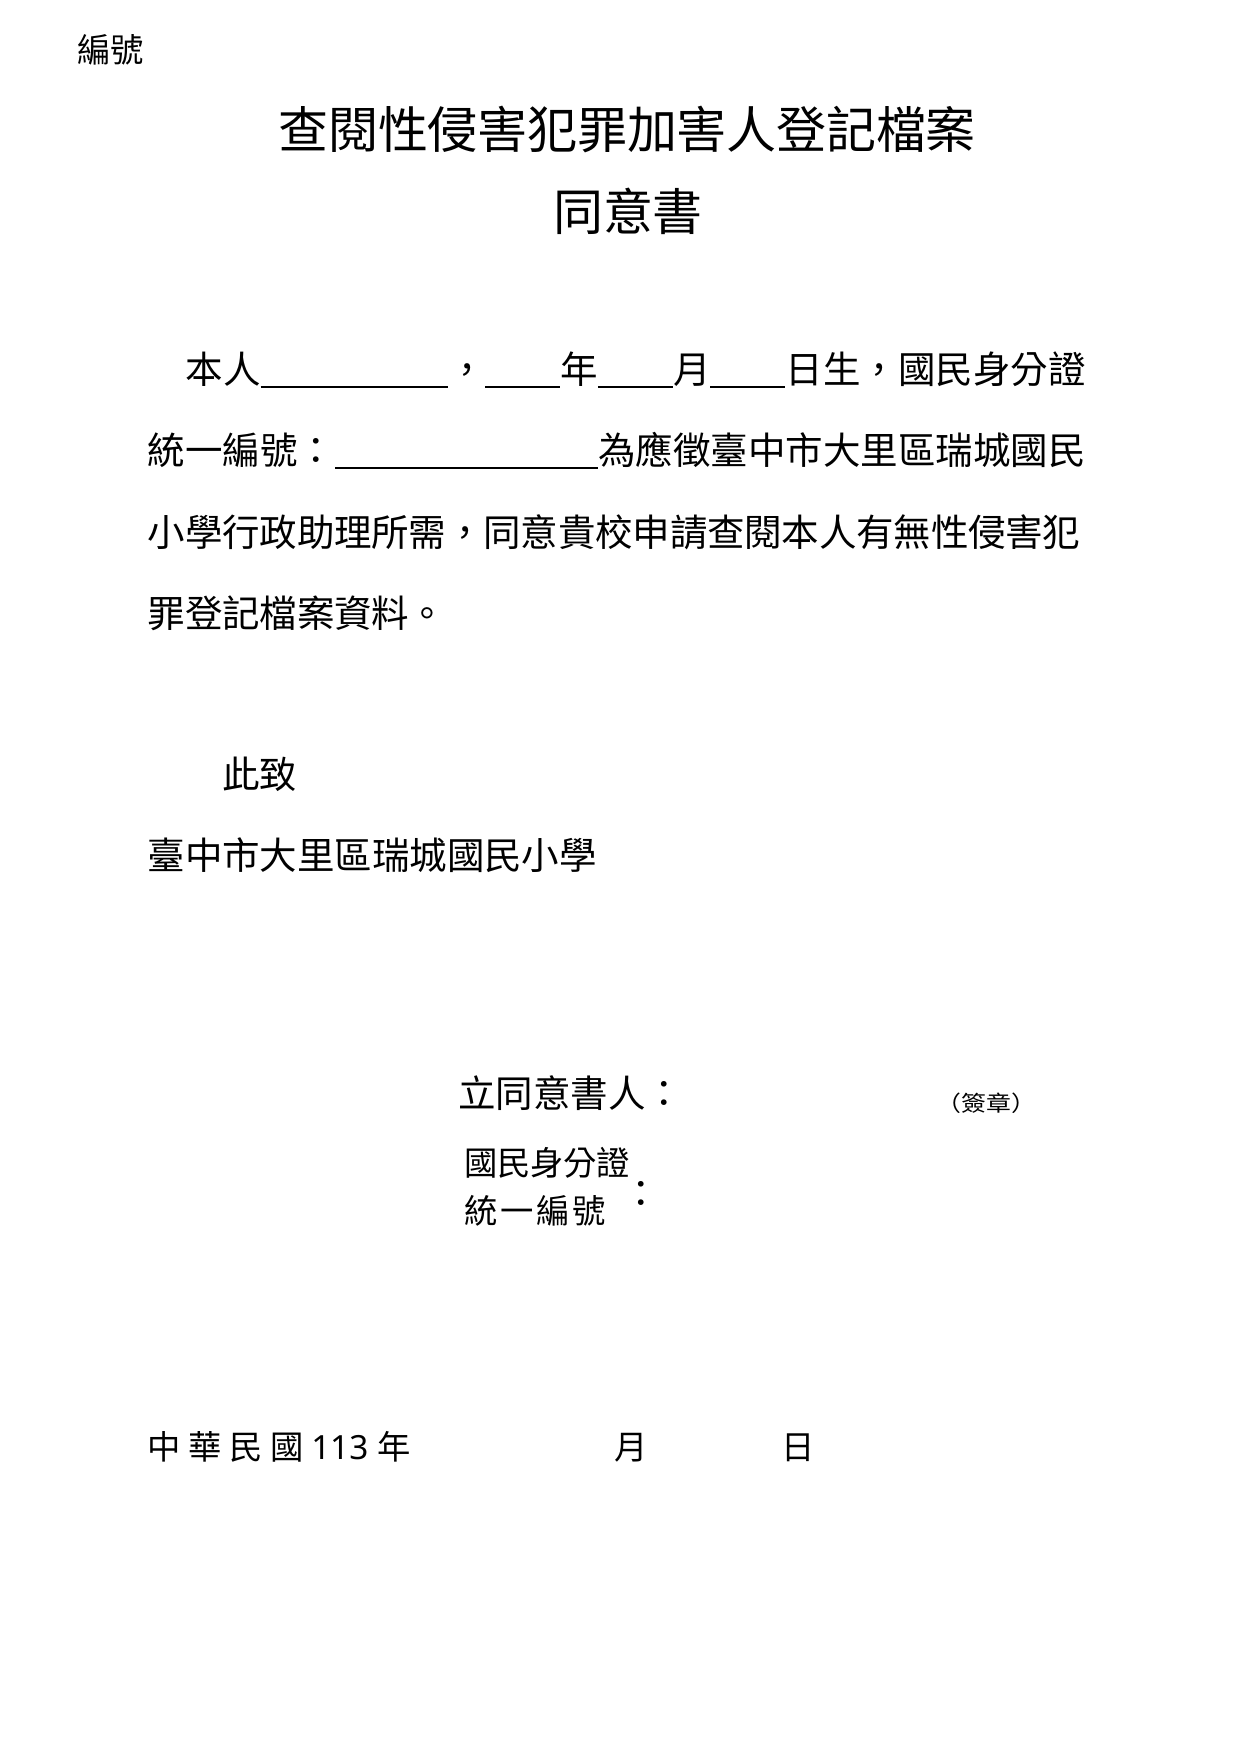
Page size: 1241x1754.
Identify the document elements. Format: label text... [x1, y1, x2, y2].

text 此致 [223, 745, 1190, 799]
text 小學行政助理所需，同意貴校申請查閱本人有無性侵害犯罪登記檔案資料。 [148, 502, 1086, 639]
text 立同意書人： （簽章） [458, 1063, 1190, 1118]
text 查閱性侵害犯罪加害人登記檔案同意書 [278, 90, 978, 244]
text 臺中市大里區瑞城國民小學 [148, 826, 1190, 881]
text 統 一 編 號 ： [464, 1182, 1190, 1233]
text 統一編號： 為應徵臺中市大里區瑞城國民 [148, 421, 1190, 476]
text 本人 ， 年 月 日生，國民身分證 [186, 340, 1190, 394]
text 中 華 民 國 113 年 月 日 [148, 1421, 1190, 1469]
text 國民身分證 [464, 1149, 1190, 1182]
